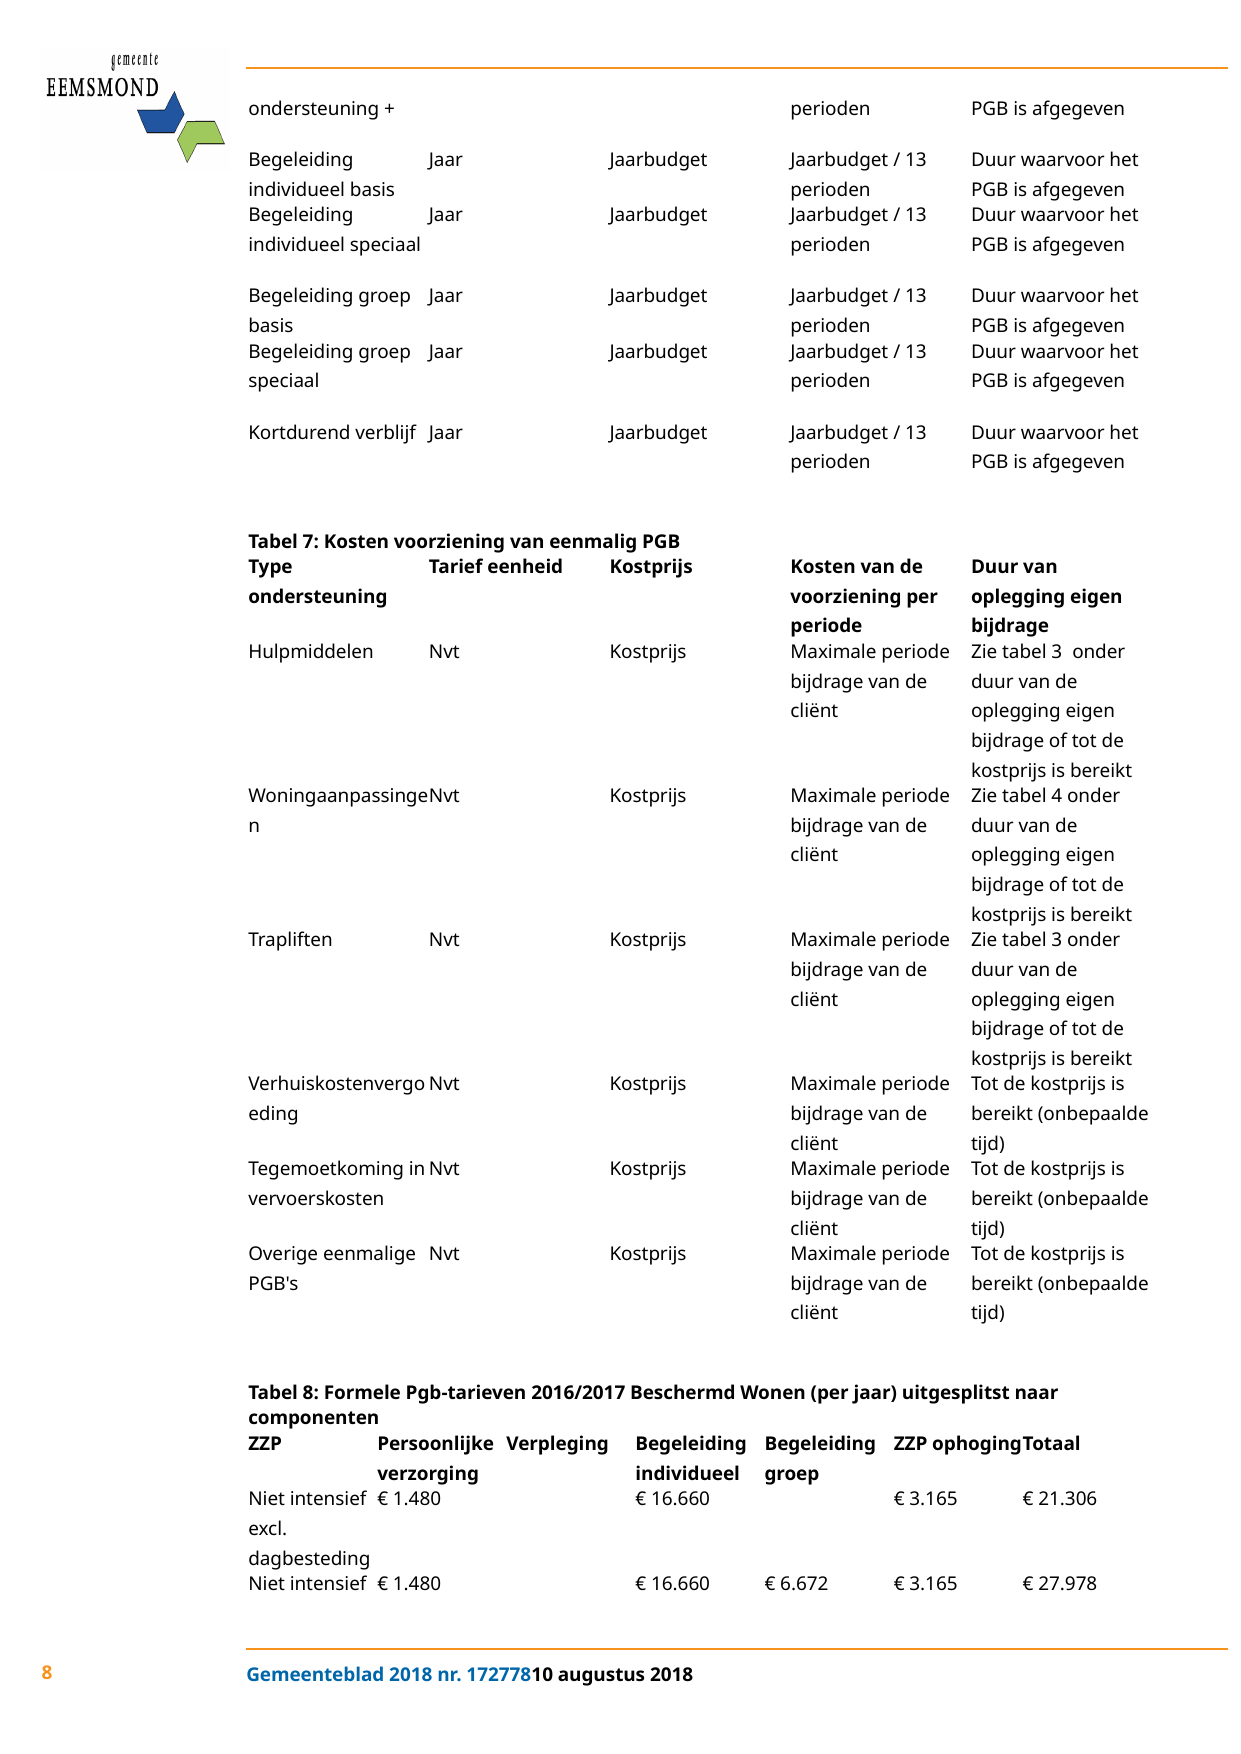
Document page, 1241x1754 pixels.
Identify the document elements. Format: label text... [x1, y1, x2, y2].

table_cell Jaar [429, 419, 609, 474]
title Tabel 7: Kosten voorziening van eenmalig PGB [248, 528, 1152, 553]
table_cell Niet intensief excl. dagbesteding [248, 1486, 377, 1571]
table_cell [790, 393, 971, 419]
table_cell Jaarbudget / 13 perioden [790, 202, 971, 257]
table_cell Nvt [429, 927, 609, 1071]
table_cell Jaarbudget / 13 perioden [790, 146, 971, 202]
table_cell [506, 1571, 635, 1596]
table_cell [971, 257, 1152, 283]
table_cell [609, 257, 790, 283]
table_cell € 1.480 [377, 1486, 506, 1571]
table_header Tarief eenheid [429, 554, 609, 638]
table_header ZZP ophoging [894, 1430, 1022, 1486]
table_cell PGB is afgegeven [971, 95, 1152, 121]
table_cell Overige eenmalige PGB's [248, 1240, 429, 1325]
table_header Kostprijs [609, 554, 790, 638]
table_cell [609, 121, 790, 146]
table_cell [248, 121, 429, 146]
table_header Totaal [1023, 1430, 1152, 1486]
table_cell Duur waarvoor het PGB is afgegeven [971, 146, 1152, 202]
table_header Type ondersteuning [248, 554, 429, 638]
table_cell Jaarbudget [609, 283, 790, 338]
table_cell Zie tabel 3 onder duur van de oplegging eigen bijdrage of tot de kostprijs is bereikt [971, 639, 1152, 782]
table_cell Jaarbudget [609, 338, 790, 393]
table_cell Jaarbudget [609, 202, 790, 257]
table_cell Kortdurend verblijf [248, 419, 429, 474]
table_cell Begeleiding groep basis [248, 283, 429, 338]
table_cell Niet intensief [248, 1571, 377, 1596]
table_cell [971, 393, 1152, 419]
table_cell Woningaanpassingen [248, 783, 429, 927]
table_cell [429, 121, 609, 146]
table_cell € 27.978 [1023, 1571, 1152, 1596]
title Tabel 8: Formele Pgb-tarieven 2016/2017 Beschermd Wonen (per jaar) uitgesplitst naar componenten [248, 1379, 1152, 1430]
table_cell Maximale periode bijdrage van de cliënt [790, 639, 971, 782]
table_cell [609, 393, 790, 419]
table_cell Maximale periode bijdrage van de cliënt [790, 1071, 971, 1156]
table_cell Begeleiding individueel basis [248, 146, 429, 202]
table_cell Tot de kostprijs is bereikt (onbepaalde tijd) [971, 1240, 1152, 1325]
table_header Begeleiding groep [764, 1430, 893, 1486]
table_cell € 6.672 [764, 1571, 893, 1596]
table_cell Nvt [429, 1071, 609, 1156]
table_cell Jaar [429, 283, 609, 338]
table_cell Tot de kostprijs is bereikt (onbepaalde tijd) [971, 1156, 1152, 1240]
table_cell Kostprijs [609, 927, 790, 1071]
table_cell Jaar [429, 146, 609, 202]
table_cell [971, 121, 1152, 146]
table_cell Kostprijs [609, 639, 790, 782]
table_cell Maximale periode bijdrage van de cliënt [790, 1156, 971, 1240]
table_cell Nvt [429, 1240, 609, 1325]
table_header Verpleging [506, 1430, 635, 1486]
table_cell [429, 95, 609, 121]
table_cell € 3.165 [894, 1486, 1022, 1571]
table_cell Tot de kostprijs is bereikt (onbepaalde tijd) [971, 1071, 1152, 1156]
table_cell Begeleiding individueel speciaal [248, 202, 429, 257]
table_cell € 16.660 [635, 1486, 764, 1571]
table_cell [764, 1486, 893, 1571]
table_cell [248, 393, 429, 419]
table_cell Trapliften [248, 927, 429, 1071]
table_cell Duur waarvoor het PGB is afgegeven [971, 202, 1152, 257]
table_cell Maximale periode bijdrage van de cliënt [790, 927, 971, 1071]
table_cell Maximale periode bijdrage van de cliënt [790, 1240, 971, 1325]
table_cell Kostprijs [609, 783, 790, 927]
table_cell [790, 121, 971, 146]
table_cell ondersteuning + [248, 95, 429, 121]
table_cell Nvt [429, 639, 609, 782]
table_cell Tegemoetkoming in vervoerskosten [248, 1156, 429, 1240]
table_cell Kostprijs [609, 1240, 790, 1325]
table_cell Begeleiding groep speciaal [248, 338, 429, 393]
table_cell [429, 257, 609, 283]
table_cell perioden [790, 95, 971, 121]
table_cell Zie tabel 4 onder duur van de oplegging eigen bijdrage of tot de kostprijs is bereikt [971, 783, 1152, 927]
table_header Begeleiding individueel [635, 1430, 764, 1486]
table_cell Jaar [429, 202, 609, 257]
table_cell Verhuiskostenvergoeding [248, 1071, 429, 1156]
table_cell Duur waarvoor het PGB is afgegeven [971, 283, 1152, 338]
table_cell € 16.660 [635, 1571, 764, 1596]
table_cell Jaarbudget [609, 419, 790, 474]
table_cell [609, 95, 790, 121]
table_cell Nvt [429, 783, 609, 927]
table_header Duur van oplegging eigen bijdrage [971, 554, 1152, 638]
table_header Kosten van de voorziening per periode [790, 554, 971, 638]
table_cell € 3.165 [894, 1571, 1022, 1596]
table_cell Jaarbudget / 13 perioden [790, 283, 971, 338]
table_cell Jaarbudget [609, 146, 790, 202]
table_cell [429, 393, 609, 419]
table_cell € 1.480 [377, 1571, 506, 1596]
table_cell [790, 257, 971, 283]
table_cell Maximale periode bijdrage van de cliënt [790, 783, 971, 927]
table_cell Jaarbudget / 13 perioden [790, 419, 971, 474]
table_header ZZP [248, 1430, 377, 1486]
table_cell € 21.306 [1023, 1486, 1152, 1571]
table_header Persoonlijke verzorging [377, 1430, 506, 1486]
table_cell Kostprijs [609, 1071, 790, 1156]
table_cell Jaarbudget / 13 perioden [790, 338, 971, 393]
table_cell Nvt [429, 1156, 609, 1240]
table_cell Duur waarvoor het PGB is afgegeven [971, 338, 1152, 393]
table_cell Kostprijs [609, 1156, 790, 1240]
table_cell Duur waarvoor het PGB is afgegeven [971, 419, 1152, 474]
table_cell [248, 257, 429, 283]
table_cell Zie tabel 3 onder duur van de oplegging eigen bijdrage of tot de kostprijs is bereikt [971, 927, 1152, 1071]
table_cell [506, 1486, 635, 1571]
picture [41, 47, 231, 172]
table_cell Jaar [429, 338, 609, 393]
table_cell Hulpmiddelen [248, 639, 429, 782]
